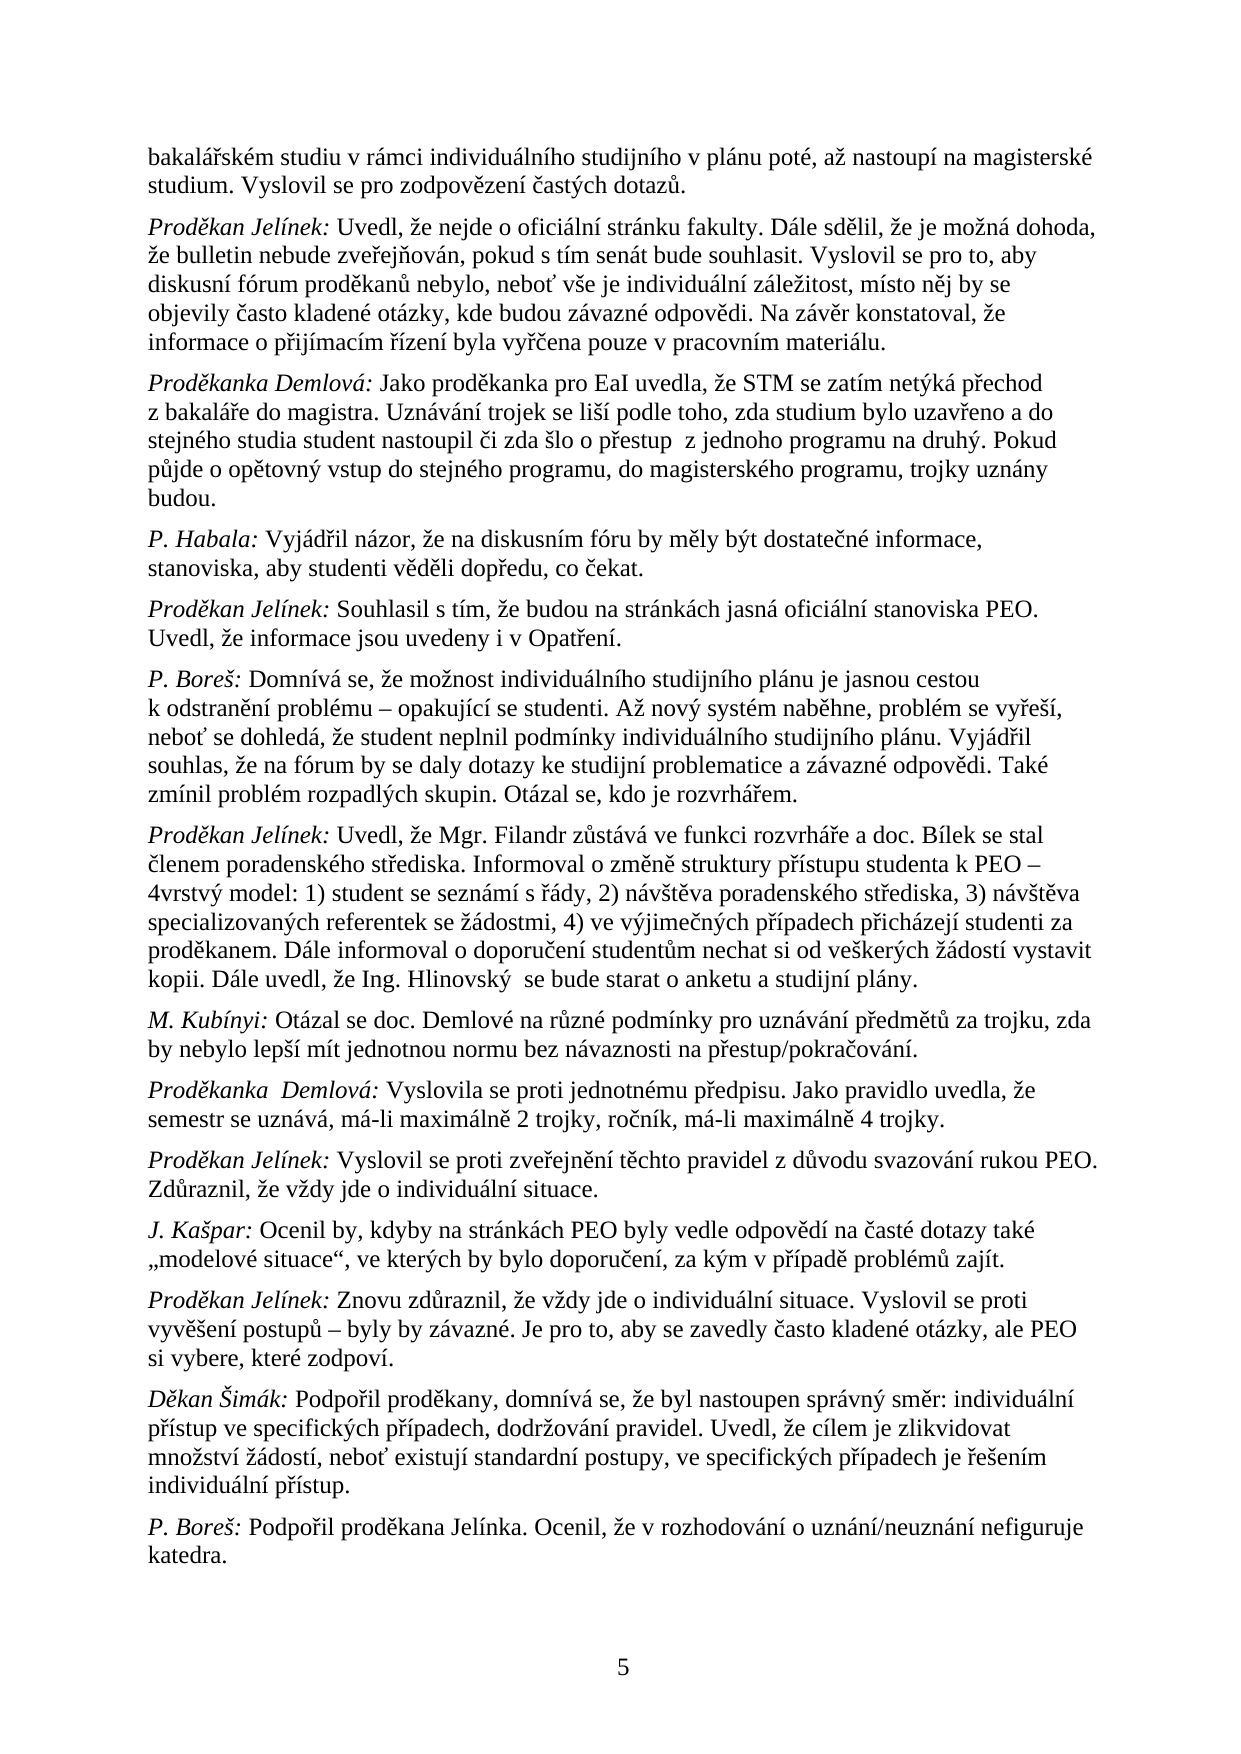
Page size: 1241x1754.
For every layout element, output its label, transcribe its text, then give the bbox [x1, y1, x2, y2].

text J. Kašpar: Ocenil by, kdyby na stránkách PEO byly vedle odpovědí na časté dotazy také „modelové situace“, ve kterých by bylo doporučení, za kým v případě problémů zajít. [148, 1216, 1098, 1273]
text Proděkan Jelínek: Znovu zdůraznil, že vždy jde o individuální situace. Vyslovil se proti vyvěšení postupů – byly by závazné. Je pro to, aby se zavedly často kladené otázky, ale PEO si vybere, které zodpoví. [148, 1286, 1098, 1372]
text M. Kubínyi: Otázal se doc. Demlové na různé podmínky pro uznávání předmětů za trojku, zda by nebylo lepší mít jednotnou normu bez návaznosti na přestup/pokračování. [148, 1006, 1098, 1063]
text Proděkanka Demlová: Vyslovila se proti jednotnému předpisu. Jako pravidlo uvedla, že semestr se uznává, má-li maximálně 2 trojky, ročník, má-li maximálně 4 trojky. [148, 1076, 1098, 1133]
text Proděkan Jelínek: Souhlasil s tím, že budou na stránkách jasná oficiální stanoviska PEO. Uvedl, že informace jsou uvedeny i v Opatření. [148, 594, 1098, 652]
text P. Boreš: Domnívá se, že možnost individuálního studijního plánu je jasnou cestou k odstranění problému – opakující se studenti. Až nový systém naběhne, problém se vyřeší, neboť se dohledá, že student neplnil podmínky individuálního studijního plánu. Vyjádřil souhlas, že na fórum by se daly dotazy ke studijní problematice a závazné odpovědi. Také zmínil problém rozpadlých skupin. Otázal se, kdo je rozvrhářem. [148, 664, 1098, 808]
text bakalářském studiu v rámci individuálního studijního v plánu poté, až nastoupí na magisterské studium. Vyslovil se pro zodpovězení častých dotazů. [148, 142, 1098, 199]
text Proděkanka Demlová: Jako proděkanka pro EaI uvedla, že STM se zatím netýká přechod z bakaláře do magistra. Uznávání trojek se liší podle toho, zda studium bylo uzavřeno a do stejného studia student nastoupil či zda šlo o přestup z jednoho programu na druhý. Pokud půjde o opětovný vstup do stejného programu, do magisterského programu, trojky uznány budou. [148, 368, 1098, 512]
text P. Boreš: Podpořil proděkana Jelínka. Ocenil, že v rozhodování o uznání/neuznání nefiguruje katedra. [148, 1512, 1098, 1569]
text Děkan Šimák: Podpořil proděkany, domnívá se, že byl nastoupen správný směr: individuální přístup ve specifických případech, dodržování pravidel. Uvedl, že cílem je zlikvidovat množství žádostí, neboť existují standardní postupy, ve specifických případech je řešením individuální přístup. [148, 1384, 1098, 1499]
text Proděkan Jelínek: Vyslovil se proti zveřejnění těchto pravidel z důvodu svazování rukou PEO. Zdůraznil, že vždy jde o individuální situace. [148, 1146, 1098, 1203]
text P. Habala: Vyjádřil názor, že na diskusním fóru by měly být dostatečné informace, stanoviska, aby studenti věděli dopředu, co čekat. [148, 524, 1098, 582]
text Proděkan Jelínek: Uvedl, že nejde o oficiální stránku fakulty. Dále sdělil, že je možná dohoda, že bulletin nebude zveřejňován, pokud s tím senát bude souhlasit. Vyslovil se pro to, aby diskusní fórum proděkanů nebylo, neboť vše je individuální záležitost, místo něj by se objevily často kladené otázky, kde budou závazné odpovědi. Na závěr konstatoval, že informace o přijímacím řízení byla vyřčena pouze v pracovním materiálu. [148, 212, 1098, 356]
text Proděkan Jelínek: Uvedl, že Mgr. Filandr zůstává ve funkci rozvrháře a doc. Bílek se stal členem poradenského střediska. Informoval o změně struktury přístupu studenta k PEO – 4vrstvý model: 1) student se seznámí s řády, 2) návštěva poradenského střediska, 3) návštěva specializovaných referentek se žádostmi, 4) ve výjimečných případech přicházejí studenti za proděkanem. Dále informoval o doporučení studentům nechat si od veškerých žádostí vystavit kopii. Dále uvedl, že Ing. Hlinovský se bude starat o anketu a studijní plány. [148, 821, 1098, 993]
